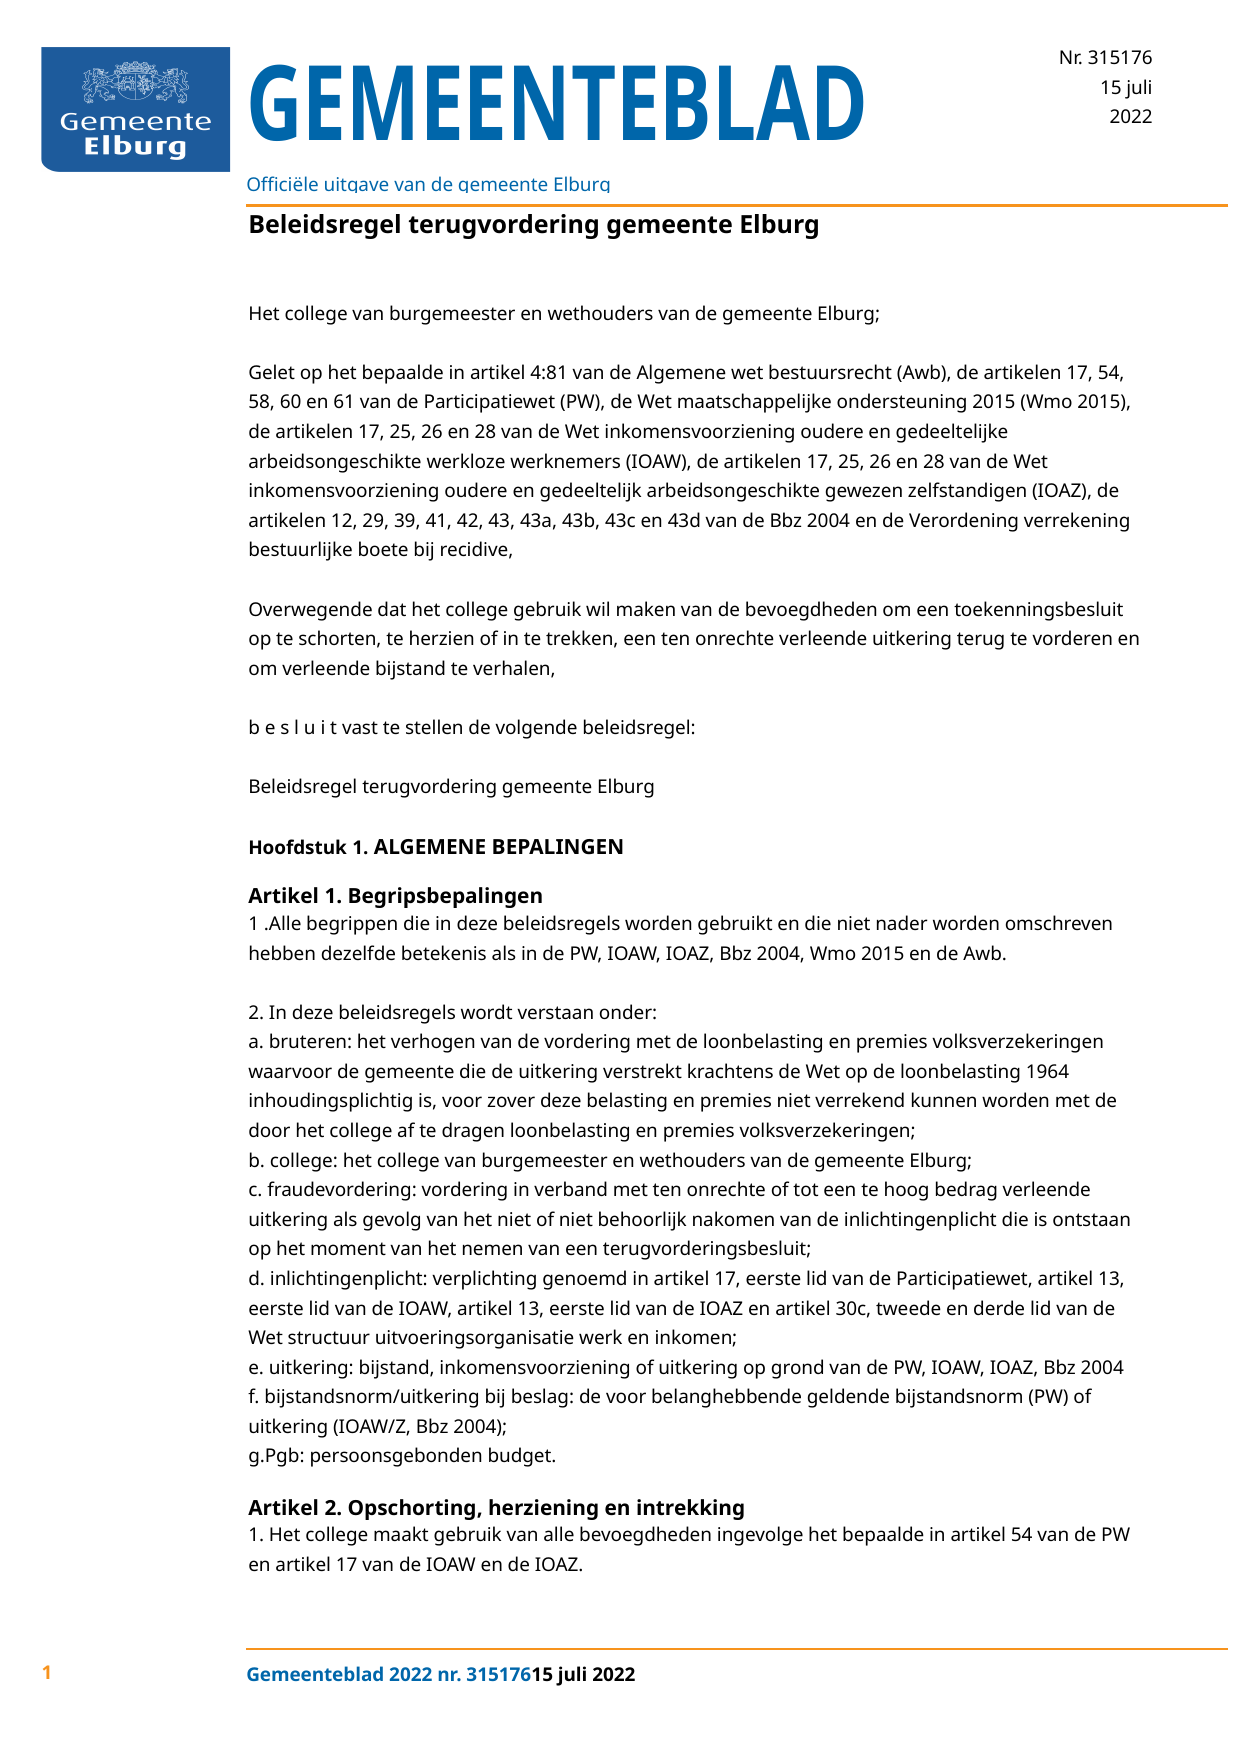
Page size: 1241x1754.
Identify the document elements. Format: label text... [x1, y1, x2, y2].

text 1. Het college maakt gebruik van alle bevoegdheden ingevolge het bepaalde in artikel 54 van de PW en artikel 17 van de IOAW en de IOAZ. [248, 1521, 1152, 1577]
text b. college: het college van burgemeester en wethouders van de gemeente Elburg; [248, 1147, 1152, 1172]
text a. bruteren: het verhogen van de vordering met de loonbelasting en premies volksverzekeringen waarvoor de gemeente die de uitkering verstrekt krachtens de Wet op de loonbelasting 1964 inhoudingsplichtig is, voor zover deze belasting en premies niet verrekend kunnen worden met de door het college af te dragen loonbelasting en premies volksverzekeringen; [248, 1028, 1152, 1143]
text Beleidsregel terugvordering gemeente Elburg [248, 773, 1152, 799]
picture [41, 47, 231, 172]
text Overwegende dat het college gebruik wil maken van de bevoegdheden om een toekenningsbesluit op te schorten, te herzien of in te trekken, een ten onrechte verleende uitkering terug te vorderen en om verleende bijstand te verhalen, [248, 596, 1152, 681]
text Hoofdstuk 1. ALGEMENE BEPALINGEN [248, 832, 1152, 861]
text Beleidsregel terugvordering gemeente Elburg [248, 207, 1152, 241]
text Artikel 1. Begripsbepalingen [248, 882, 1152, 910]
text f. bijstandsnorm/uitkering bij beslag: de voor belanghebbende geldende bijstandsnorm (PW) of uitkering (IOAW/Z, Bbz 2004); [248, 1383, 1152, 1439]
text e. uitkering: bijstand, inkomensvoorziening of uitkering op grond van de PW, IOAW, IOAZ, Bbz 2004 [248, 1354, 1152, 1379]
text Het college van burgemeester en wethouders van de gemeente Elburg; [248, 300, 1152, 326]
text Artikel 2. Opschorting, herziening en intrekking [248, 1493, 1152, 1521]
text Gelet op het bepaalde in artikel 4:81 van de Algemene wet bestuursrecht (Awb), de artikelen 17, 54, 58, 60 en 61 van de Participatiewet (PW), de Wet maatschappelijke ondersteuning 2015 (Wmo 2015), de artikelen 17, 25, 26 en 28 van de Wet inkomensvoorziening oudere en gedeeltelijke arbeidsongeschikte werkloze werknemers (IOAW), de artikelen 17, 25, 26 en 28 van de Wet inkomensvoorziening oudere en gedeeltelijk arbeidsongeschikte gewezen zelfstandigen (IOAZ), de artikelen 12, 29, 39, 41, 42, 43, 43a, 43b, 43c en 43d van de Bbz 2004 en de Verordening verrekening bestuurlijke boete bij recidive, [248, 359, 1152, 562]
text b e s l u i t vast te stellen de volgende beleidsregel: [248, 714, 1152, 740]
text g.Pgb: persoonsgebonden budget. [248, 1443, 1152, 1468]
text 2. In deze beleidsregels wordt verstaan onder: [248, 999, 1152, 1024]
text d. inlichtingenplicht: verplichting genoemd in artikel 17, eerste lid van de Participatiewet, artikel 13, eerste lid van de IOAW, artikel 13, eerste lid van de IOAZ en artikel 30c, tweede en derde lid van de Wet structuur uitvoeringsorganisatie werk en inkomen; [248, 1265, 1152, 1350]
text c. fraudevordering: vordering in verband met ten onrechte of tot een te hoog bedrag verleende uitkering als gevolg van het niet of niet behoorlijk nakomen van de inlichtingenplicht die is ontstaan op het moment van het nemen van een terugvorderingsbesluit; [248, 1176, 1152, 1261]
text 1 .Alle begrippen die in deze beleidsregels worden gebruikt en die niet nader worden omschreven hebben dezelfde betekenis als in de PW, IOAW, IOAZ, Bbz 2004, Wmo 2015 en de Awb. [248, 910, 1152, 965]
